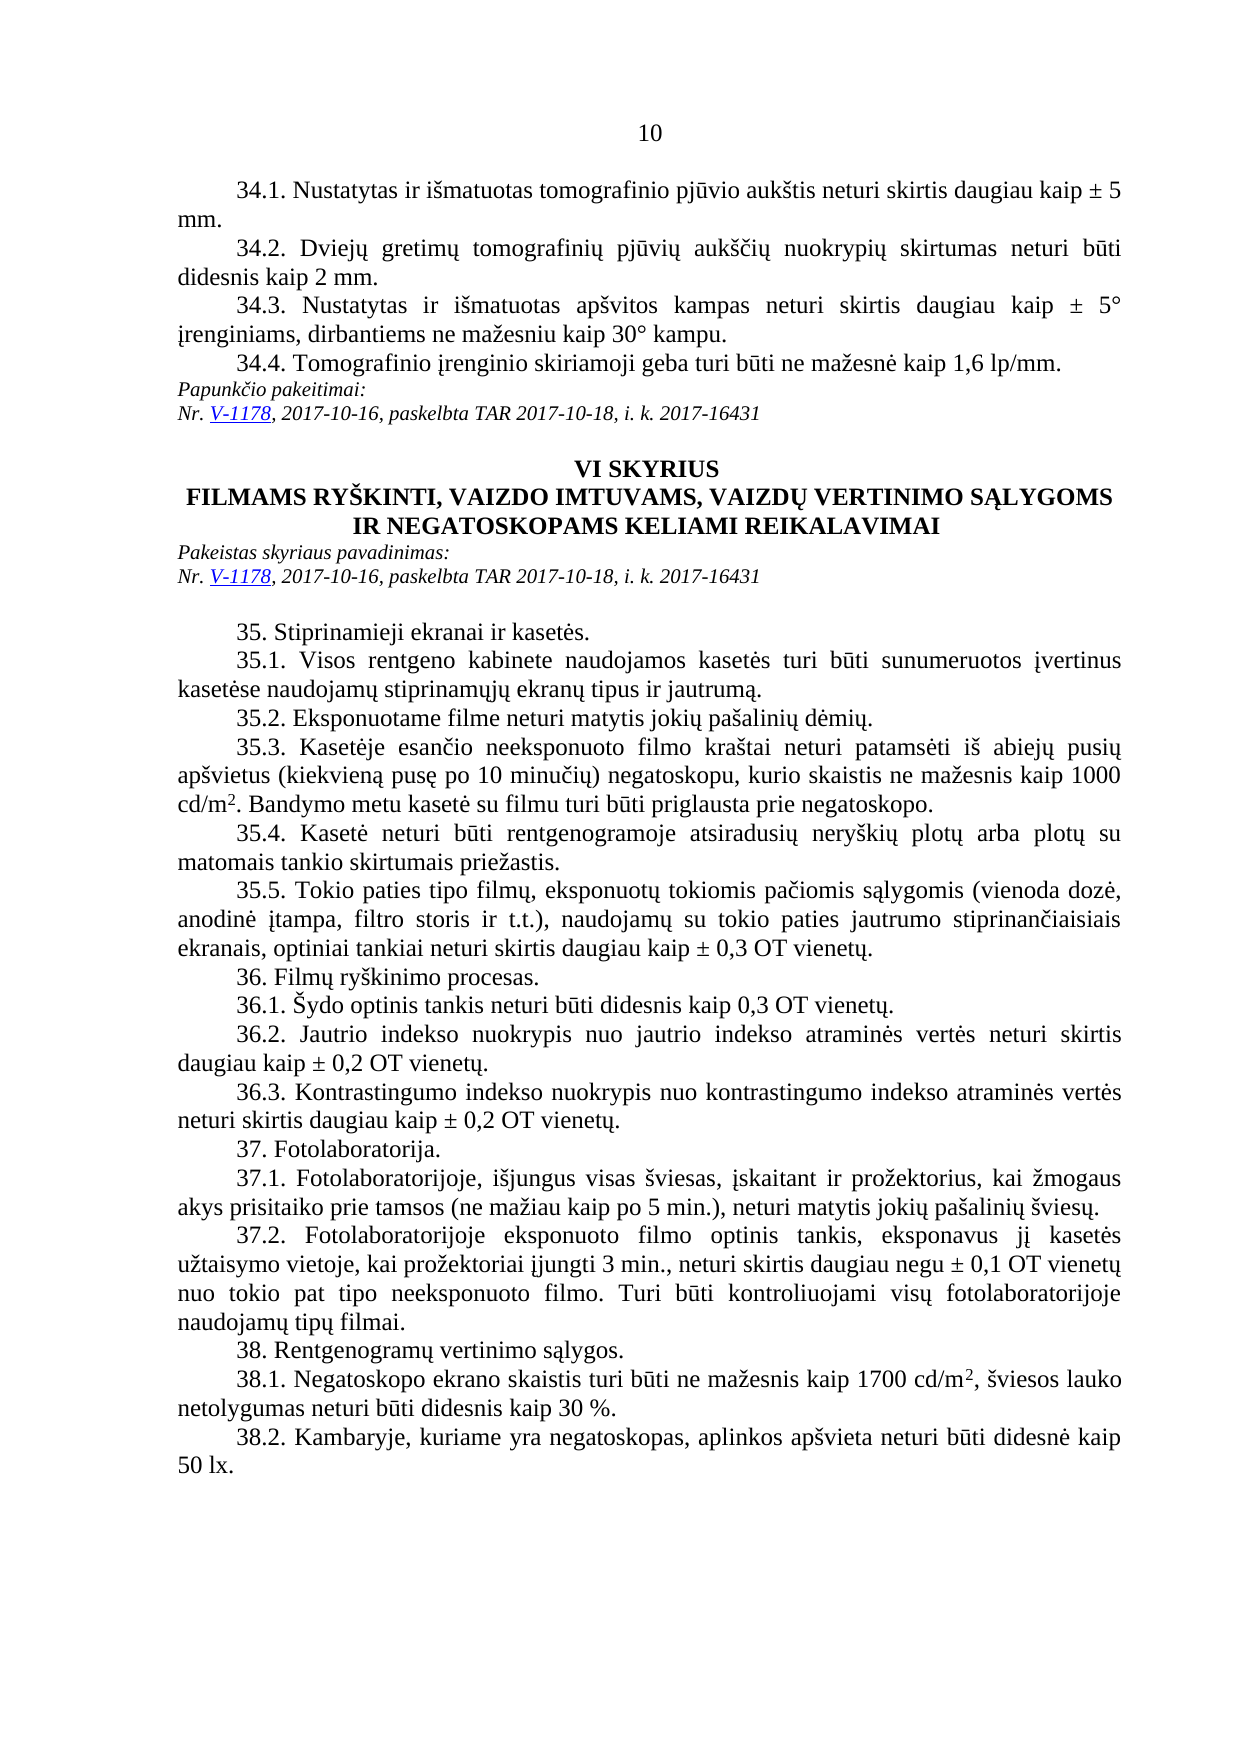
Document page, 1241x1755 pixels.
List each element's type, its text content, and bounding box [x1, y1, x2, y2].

text 36. Filmų ryškinimo procesas. [177, 962, 1122, 991]
text 37.1. Fotolaboratorijoje, išjungus visas šviesas, įskaitant ir prožektorius, kai žmogaus akys prisitaiko prie tamsos (ne mažiau kaip po 5 min.), neturi matytis jokių pašalinių šviesų. [177, 1163, 1122, 1221]
text Pakeistas skyriaus pavadinimas: [177, 540, 1122, 564]
text 34.3. Nustatytas ir išmatuotas apšvitos kampas neturi skirtis daugiau kaip ± 5° įrenginiams, dirbantiems ne mažesniu kaip 30° kampu. [177, 291, 1122, 348]
text 34.1. Nustatytas ir išmatuotas tomografinio pjūvio aukštis neturi skirtis daugiau kaip ± 5 mm. [177, 176, 1122, 233]
text 38. Rentgenogramų vertinimo sąlygos. [177, 1336, 1122, 1364]
text Papunkčio pakeitimai: [177, 377, 1122, 401]
text 36.1. Šydo optinis tankis neturi būti didesnis kaip 0,3 OT vienetų. [177, 991, 1122, 1019]
text 38.1. Negatoskopo ekrano skaistis turi būti ne mažesnis kaip 1700 cd/m2, šviesos lauko netolygumas neturi būti didesnis kaip 30 %. [177, 1364, 1122, 1422]
text 34.2. Dviejų gretimų tomografinių pjūvių aukščių nuokrypių skirtumas neturi būti didesnis kaip 2 mm. [177, 233, 1122, 291]
text 35.4. Kasetė neturi būti rentgenogramoje atsiradusių neryškių plotų arba plotų su matomais tankio skirtumais priežastis. [177, 818, 1122, 876]
text Nr. V-1178, 2017-10-16, paskelbta TAR 2017-10-18, i. k. 2017-16431 [177, 401, 1122, 425]
text 35.5. Tokio paties tipo filmų, eksponuotų tokiomis pačiomis sąlygomis (vienoda dozė, anodinė įtampa, filtro storis ir t.t.), naudojamų su tokio paties jautrumo stiprinančiaisiais ekranais, optiniai tankiai neturi skirtis daugiau kaip ± 0,3 OT vienetų. [177, 876, 1122, 962]
text 34.4. Tomografinio įrenginio skiriamoji geba turi būti ne mažesnė kaip 1,6 lp/mm. [177, 348, 1122, 377]
text 35. Stiprinamieji ekranai ir kasetės. [177, 617, 1122, 646]
text 35.1. Visos rentgeno kabinete naudojamos kasetės turi būti sunumeruotos įvertinus kasetėse naudojamų stiprinamųjų ekranų tipus ir jautrumą. [177, 646, 1122, 703]
text 37. Fotolaboratorija. [177, 1134, 1122, 1163]
text 35.2. Eksponuotame filme neturi matytis jokių pašalinių dėmių. [177, 703, 1122, 732]
text 36.2. Jautrio indekso nuokrypis nuo jautrio indekso atraminės vertės neturi skirtis daugiau kaip ± 0,2 OT vienetų. [177, 1019, 1122, 1077]
text 36.3. Kontrastingumo indekso nuokrypis nuo kontrastingumo indekso atraminės vertės neturi skirtis daugiau kaip ± 0,2 OT vienetų. [177, 1077, 1122, 1134]
text Nr. V-1178, 2017-10-16, paskelbta TAR 2017-10-18, i. k. 2017-16431 [177, 564, 1122, 588]
text 37.2. Fotolaboratorijoje eksponuoto filmo optinis tankis, eksponavus jį kasetės užtaisymo vietoje, kai prožektoriai įjungti 3 min., neturi skirtis daugiau negu ± 0,1 OT vienetų nuo tokio pat tipo neeksponuoto filmo. Turi būti kontroliuojami visų fotolaboratorijoje naudojamų tipų filmai. [177, 1221, 1122, 1336]
text 35.3. Kasetėje esančio neeksponuoto filmo kraštai neturi patamsėti iš abiejų pusių apšvietus (kiekvieną pusę po 10 minučių) negatoskopu, kurio skaistis ne mažesnis kaip 1000 cd/m2. Bandymo metu kasetė su filmu turi būti priglausta prie negatoskopo. [177, 732, 1122, 818]
text VI SKYRIUS FILMAMS RYŠKINTI, VAIZDO IMTUVAMS, VAIZDŲ VERTINIMO SĄLYGOMS IR NEGATOSKOPAMS KELIAMI REIKALAVIMAI [177, 454, 1122, 540]
text 38.2. Kambaryje, kuriame yra negatoskopas, aplinkos apšvieta neturi būti didesnė kaip 50 lx. [177, 1422, 1122, 1479]
